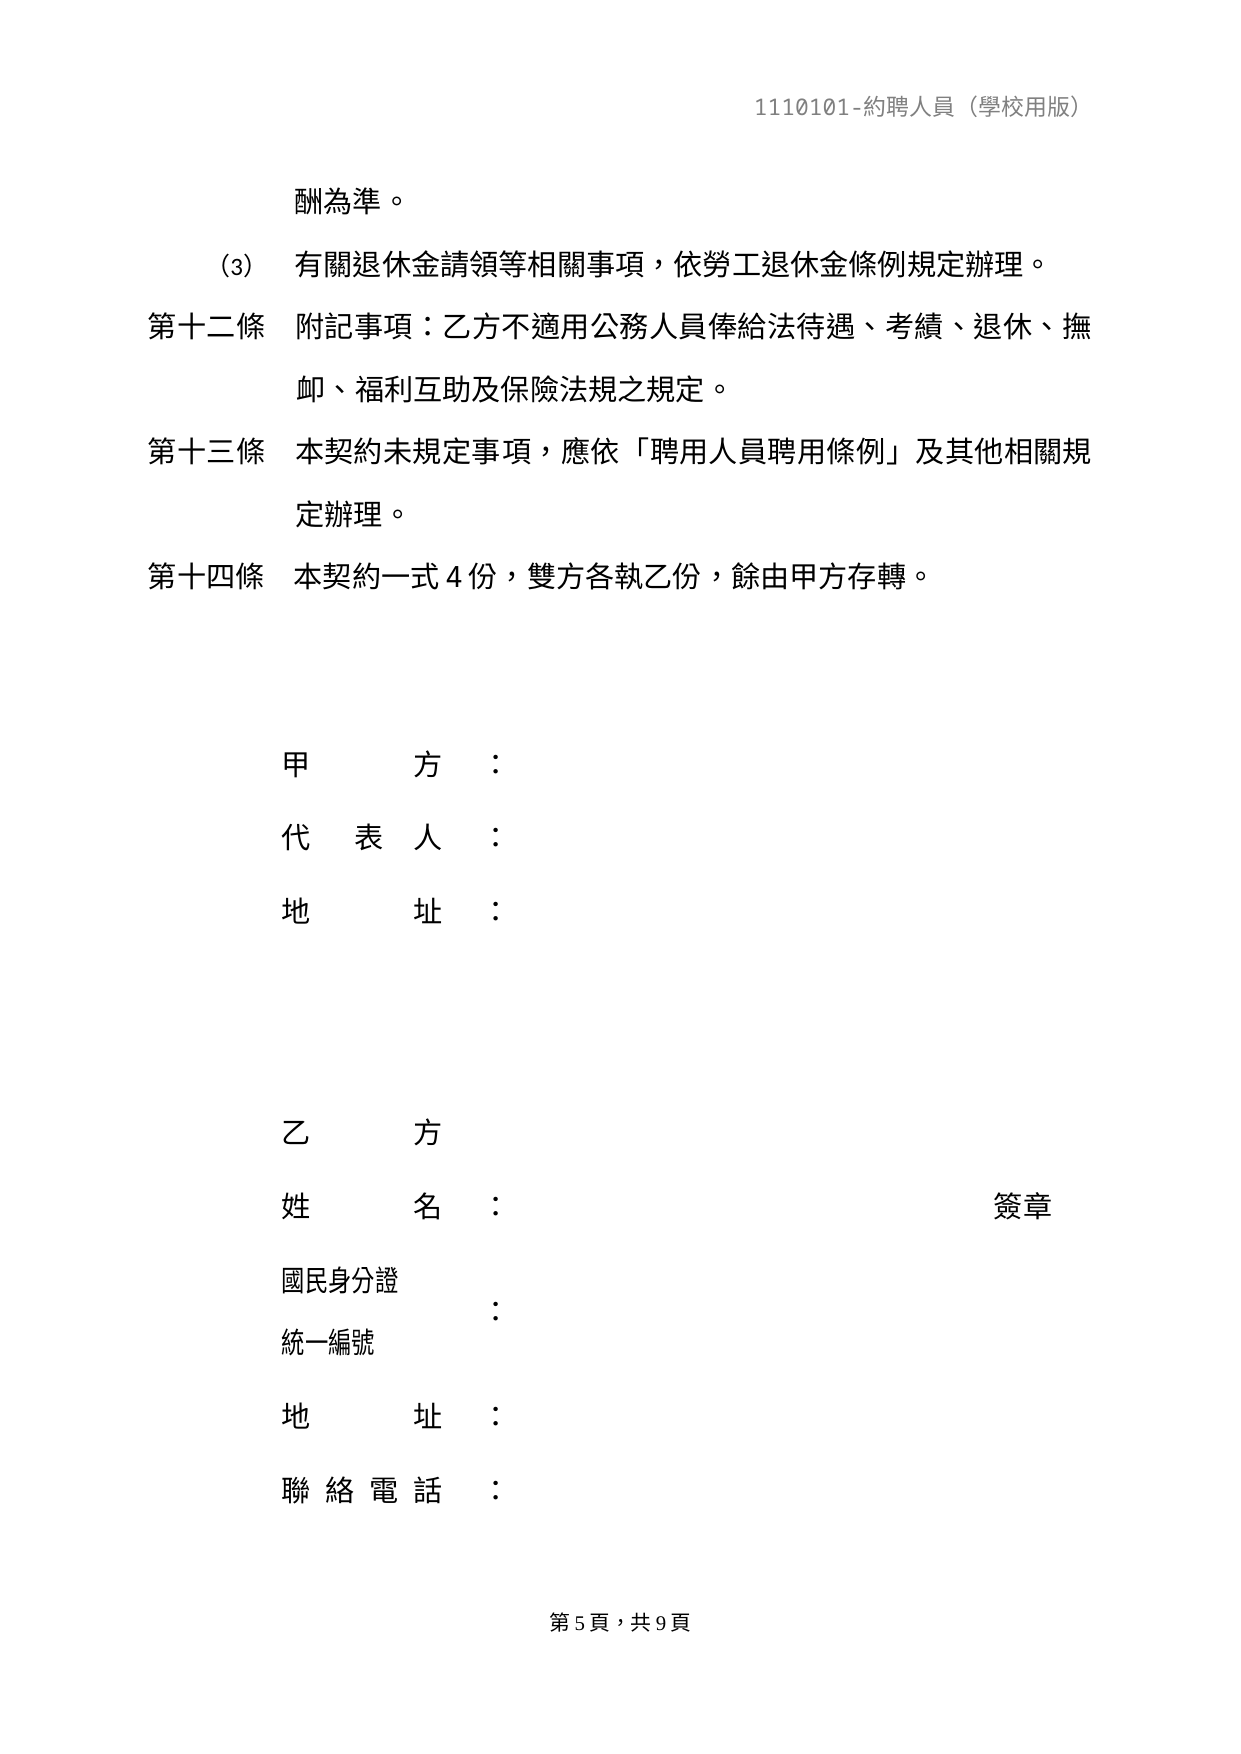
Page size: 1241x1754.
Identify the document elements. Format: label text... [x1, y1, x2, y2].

table_cell [507, 942, 1063, 1163]
table_cell 地 址 [270, 1373, 482, 1447]
table_cell 簽章 [507, 1163, 1063, 1237]
text 第十四條 本契約一式4份，雙方各執乙份，餘由甲方存轉。 [148, 533, 1092, 596]
table_cell [507, 868, 1063, 942]
table_cell ： [482, 1447, 507, 1521]
table_cell [507, 1373, 1063, 1447]
table_cell [507, 1447, 1063, 1521]
table_cell 姓 名 [270, 1163, 482, 1237]
table_cell ： [482, 1373, 507, 1447]
table_header [507, 721, 1063, 794]
table_cell ： [482, 1163, 507, 1237]
table_cell ： [482, 795, 507, 868]
table_cell 國民身分證 統一編號 [270, 1237, 482, 1373]
list 有關退休金請領等相關事項，依勞工退休金條例規定辦理。 [205, 221, 1092, 283]
table_cell ： [482, 1237, 507, 1373]
table_header 甲 方 [270, 721, 482, 794]
table_cell 代 表 人 [270, 795, 482, 868]
text 第十三條 本契約未規定事項，應依「聘用人員聘用條例」及其他相關規定辦理。 [148, 408, 1092, 533]
table_cell 地 址 [270, 868, 482, 942]
table_cell [507, 1237, 1063, 1373]
list 酬為準。 [205, 158, 1092, 221]
table_cell 聯 絡 電 話 [270, 1447, 482, 1521]
table_cell 乙 方 [270, 942, 482, 1163]
text 第十二條 附記事項：乙方不適用公務人員俸給法待遇、考績、退休、撫卹、福利互助及保險法規之規定。 [148, 283, 1092, 408]
table_cell [507, 795, 1063, 868]
table_cell [482, 942, 507, 1163]
table_header ： [482, 721, 507, 794]
table_cell ： [482, 868, 507, 942]
